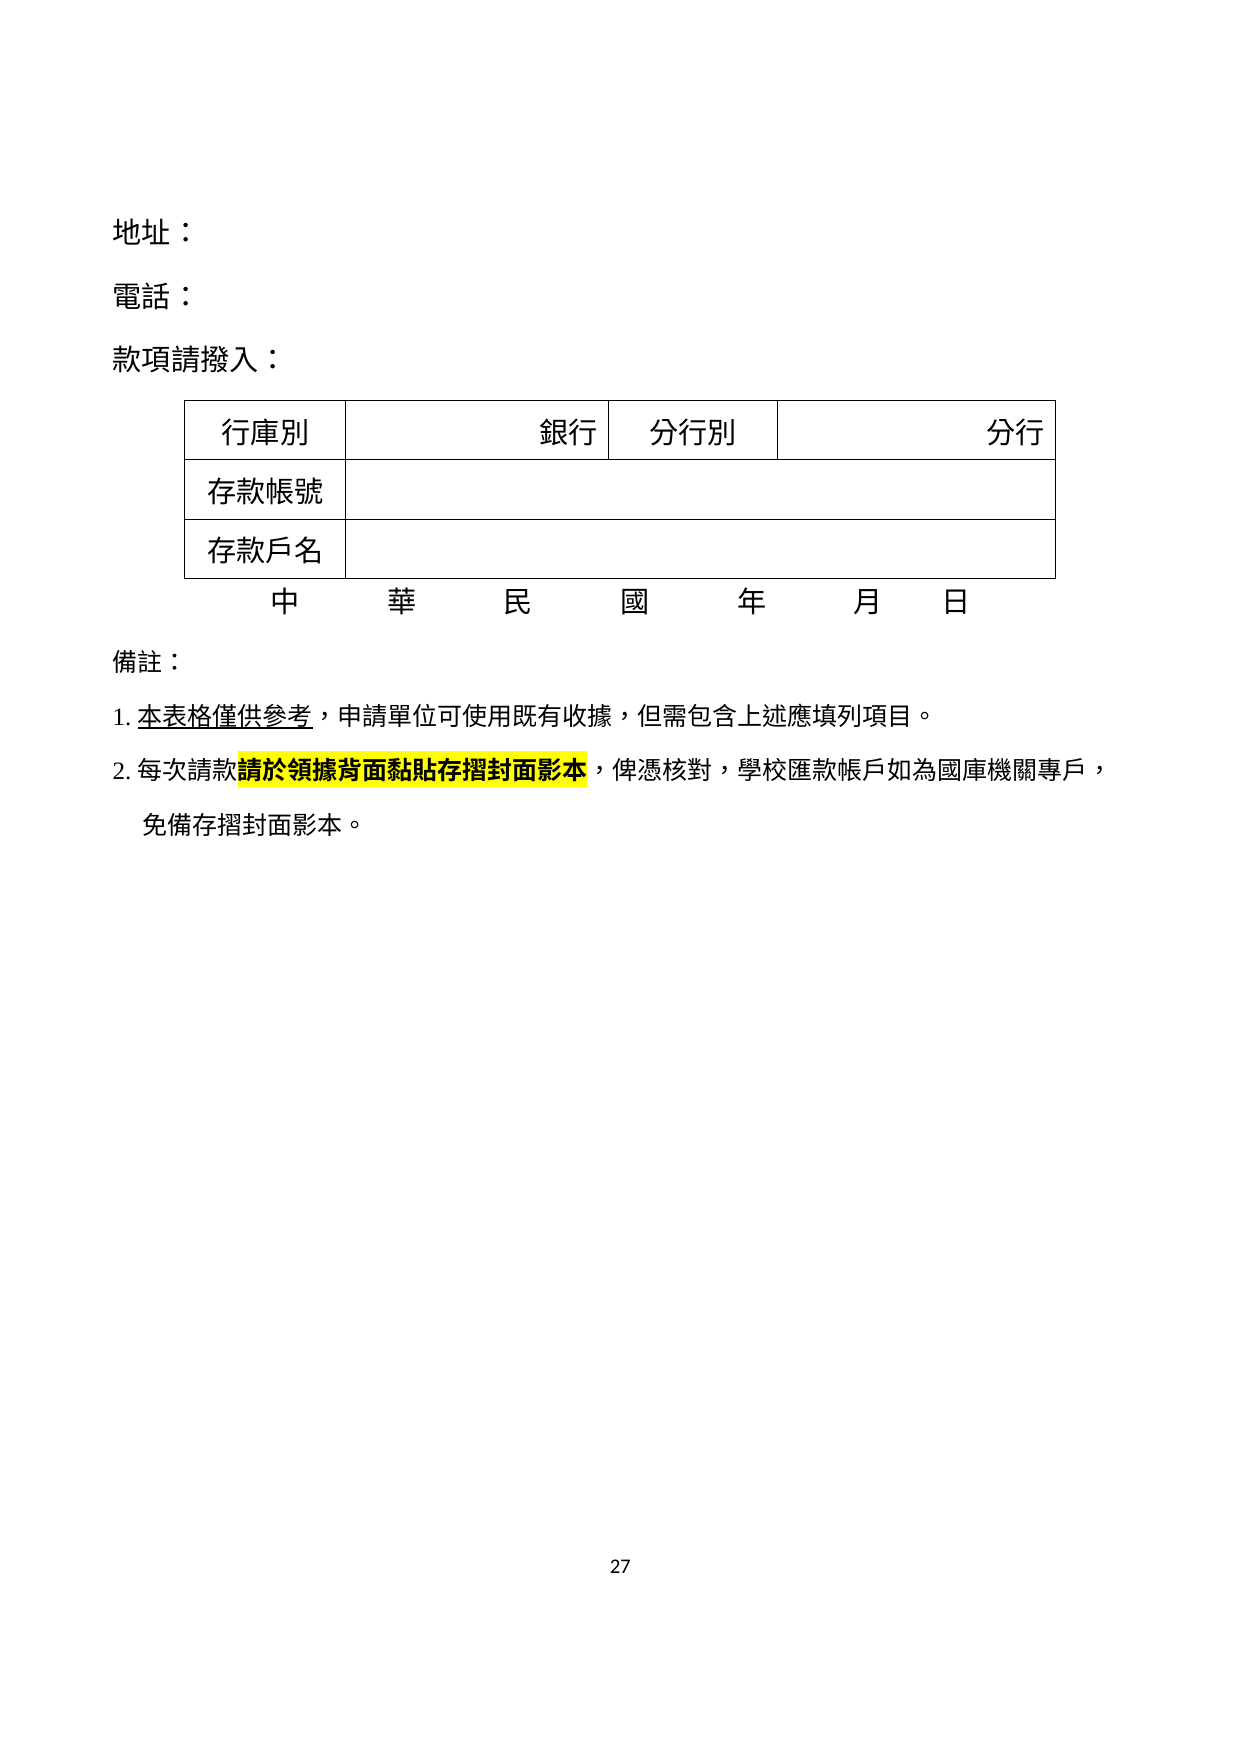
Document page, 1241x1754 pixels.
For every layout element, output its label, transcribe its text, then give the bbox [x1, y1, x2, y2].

text 2. 每次請款請於領據背面黏貼存摺封面影本，俾憑核對，學校匯款帳戶如為國庫機關專戶，免備存摺封面影本。 [112, 751, 1128, 841]
text 地址： [112, 210, 1128, 252]
text 中 華 民 國 年 月 日 [112, 578, 1128, 621]
text 備註： [112, 642, 1128, 678]
table_cell 存款戶名 [185, 520, 345, 577]
table_cell [346, 460, 1055, 518]
text 電話： [112, 273, 1128, 316]
table_cell 存款帳號 [185, 460, 345, 518]
table_header 銀行 [346, 401, 608, 459]
table_header 行庫別 [185, 401, 345, 459]
table_header 分行 [778, 401, 1055, 459]
table_header 分行別 [609, 401, 777, 459]
text 1. 本表格僅供參考，申請單位可使用既有收據，但需包含上述應填列項目。 [112, 696, 1128, 733]
text 款項請撥入： [112, 337, 1128, 379]
table_cell [346, 520, 1055, 577]
